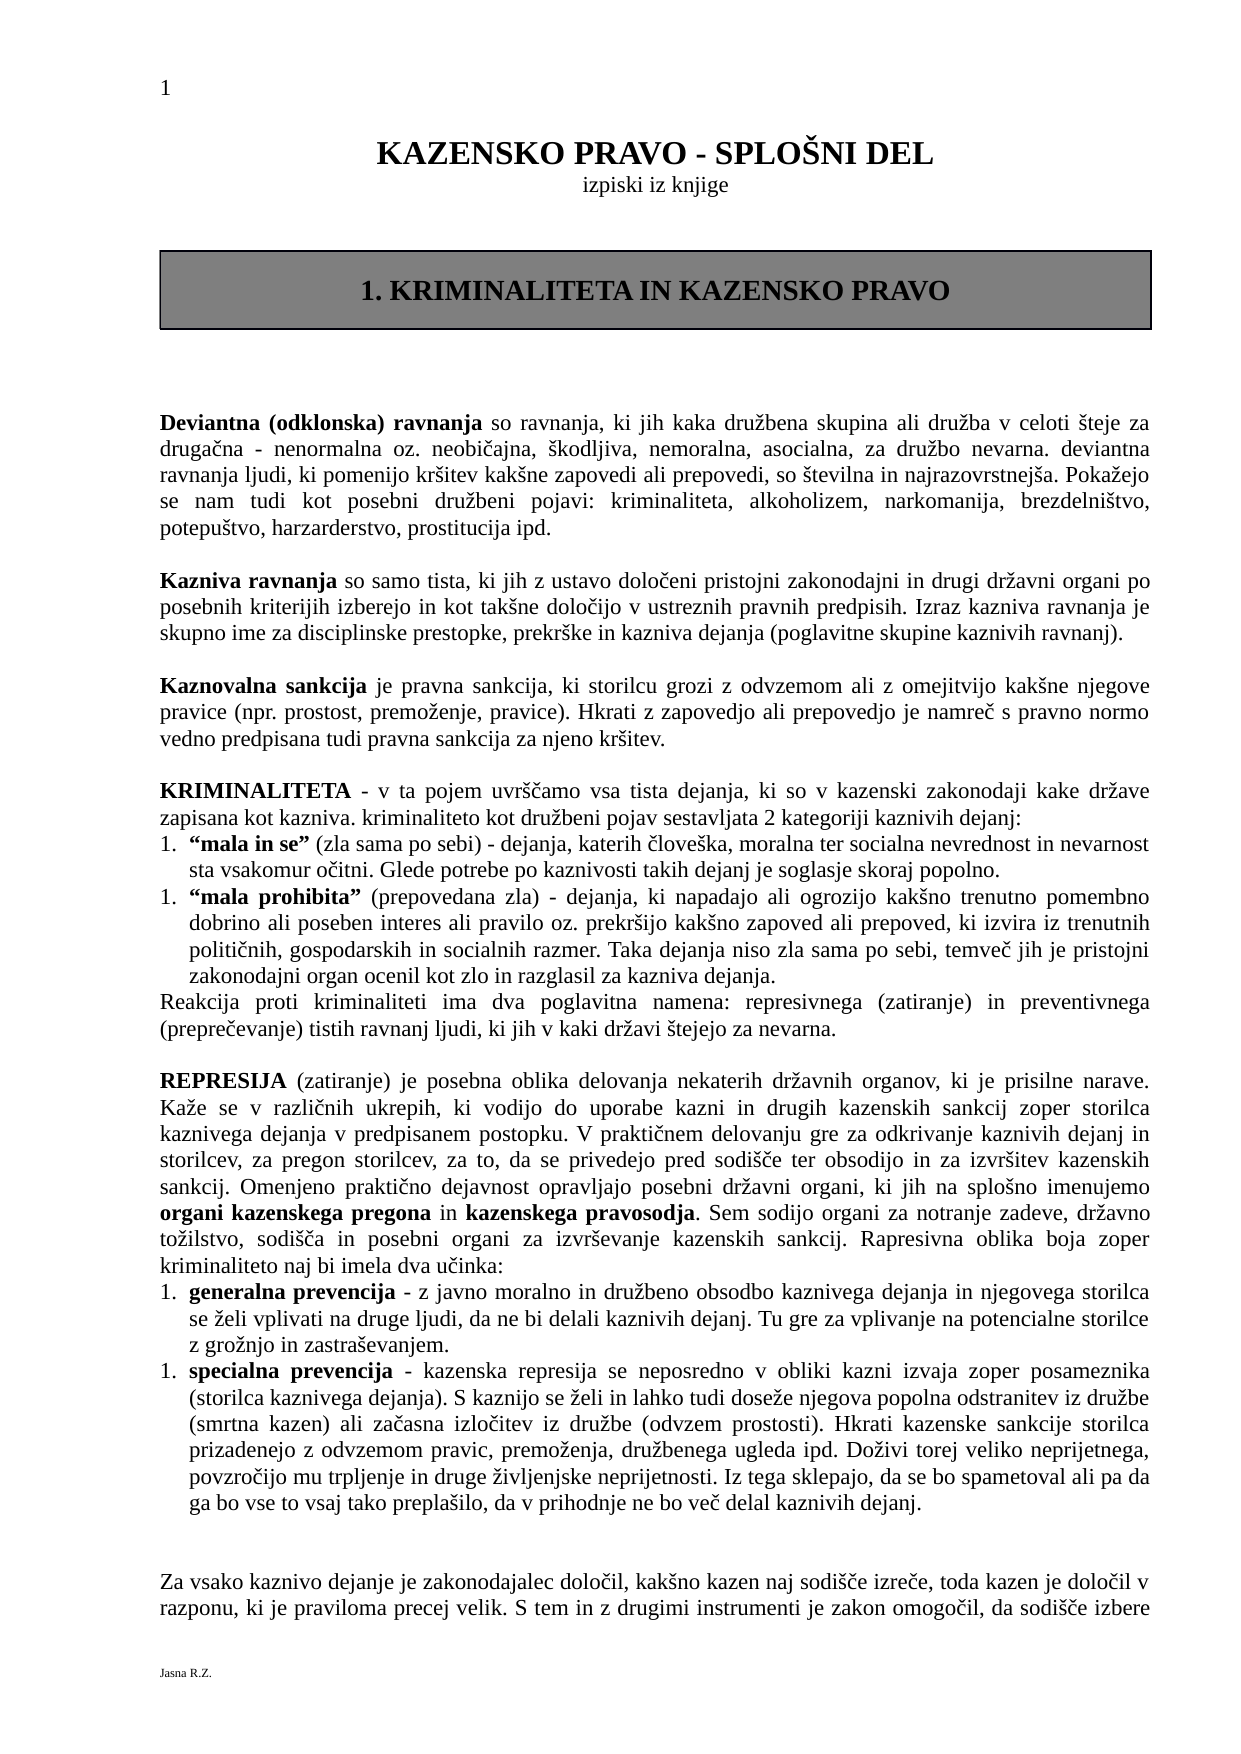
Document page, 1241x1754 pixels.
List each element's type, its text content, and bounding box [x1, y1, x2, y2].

text 1. KRIMINALITETA IN KAZENSKO PRAVO [161, 269, 1150, 303]
text REPRESIJA (zatiranje) je posebna oblika delovanja nekaterih državnih organov, ki je prisilne narave. Kaže se v različnih ukrepih, ki vodijo do uporabe kazni in drugih kazenskih sankcij zoper storilca kaznivega dejanja v predpisanem postopku. V praktičnem delovanju gre za odkrivanje kaznivih dejanj in storilcev, za pregon storilcev, za to, da se privedejo pred sodišče ter obsodijo in za izvršitev kazenskih sankcij. Omenjeno praktično dejavnost opravljajo posebni državni organi, ki jih na splošno imenujemo organi kazenskega pregona in kazenskega pravosodja. Sem sodijo organi za notranje zadeve, državno tožilstvo, sodišča in posebni organi za izvrševanje kazenskih sankcij. Rapresivna oblika boja zoper kriminaliteto naj bi imela dva učinka: [159, 1067, 1152, 1278]
list generalna prevencija - z javno moralno in družbeno obsodbo kaznivega dejanja in njegovega storilca se želi vplivati na druge ljudi, da ne bi delali kaznivih dejanj. Tu gre za vplivanje na potencialne storilce z grožnjo in zastraševanjem. [159, 1278, 1152, 1357]
text Reakcija proti kriminaliteti ima dva poglavitna namena: represivnega (zatiranje) in preventivnega (preprečevanje) tistih ravnanj ljudi, ki jih v kaki državi štejejo za nevarna. [159, 988, 1152, 1041]
text Kaznovalna sankcija je pravna sankcija, ki storilcu grozi z odvzemom ali z omejitvijo kakšne njegove pravice (npr. prostost, premoženje, pravice). Hkrati z zapovedjo ali prepovedjo je namreč s pravno normo vedno predpisana tudi pravna sankcija za njeno kršitev. [159, 672, 1152, 751]
list “mala in se” (zla sama po sebi) - dejanja, katerih človeška, moralna ter socialna nevrednost in nevarnost sta vsakomur očitni. Glede potrebe po kaznivosti takih dejanj je soglasje skoraj popolno. [159, 830, 1152, 883]
text KRIMINALITETA - v ta pojem uvrščamo vsa tista dejanja, ki so v kazenski zakonodaji kake države zapisana kot kazniva. kriminaliteto kot družbeni pojav sestavljata 2 kategoriji kaznivih dejanj: [159, 777, 1152, 830]
text Deviantna (odklonska) ravnanja so ravnanja, ki jih kaka družbena skupina ali družba v celoti šteje za drugačna - nenormalna oz. neobičajna, škodljiva, nemoralna, asocialna, za družbo nevarna. deviantna ravnanja ljudi, ki pomenijo kršitev kakšne zapovedi ali prepovedi, so številna in najrazovrstnejša. Pokažejo se nam tudi kot posebni družbeni pojavi: kriminaliteta, alkoholizem, narkomanija, brezdelništvo, potepuštvo, harzarderstvo, prostitucija ipd. [159, 408, 1152, 540]
text Kazniva ravnanja so samo tista, ki jih z ustavo določeni pristojni zakonodajni in drugi državni organi po posebnih kriterijih izberejo in kot takšne določijo v ustreznih pravnih predpisih. Izraz kazniva ravnanja je skupno ime za disciplinske prestopke, prekrške in kazniva dejanja (poglavitne skupine kaznivih ravnanj). [159, 567, 1152, 646]
list specialna prevencija - kazenska represija se neposredno v obliki kazni izvaja zoper posameznika (storilca kaznivega dejanja). S kaznijo se želi in lahko tudi doseže njegova popolna odstranitev iz družbe (smrtna kazen) ali začasna izločitev iz družbe (odvzem prostosti). Hkrati kazenske sankcije storilca prizadenejo z odvzemom pravic, premoženja, družbenega ugleda ipd. Doživi torej veliko neprijetnega, povzročijo mu trpljenje in druge življenjske neprijetnosti. Iz tega sklepajo, da se bo spametoval ali pa da ga bo vse to vsaj tako preplašilo, da v prihodnje ne bo več delal kaznivih dejanj. [159, 1357, 1152, 1515]
text izpiski iz knjige [159, 171, 1152, 198]
text KAZENSKO PRAVO - SPLOŠNI DEL [159, 133, 1152, 171]
text Za vsako kaznivo dejanje je zakonodajalec določil, kakšno kazen naj sodišče izreče, toda kazen je določil v razponu, ki je praviloma precej velik. S tem in z drugimi instrumenti je zakon omogočil, da sodišče izbere [159, 1568, 1152, 1621]
list “mala prohibita” (prepovedana zla) - dejanja, ki napadajo ali ogrozijo kakšno trenutno pomembno dobrino ali poseben interes ali pravilo oz. prekršijo kakšno zapoved ali prepoved, ki izvira iz trenutnih političnih, gospodarskih in socialnih razmer. Taka dejanja niso zla sama po sebi, temveč jih je pristojni zakonodajni organ ocenil kot zlo in razglasil za kazniva dejanja. [159, 883, 1152, 988]
